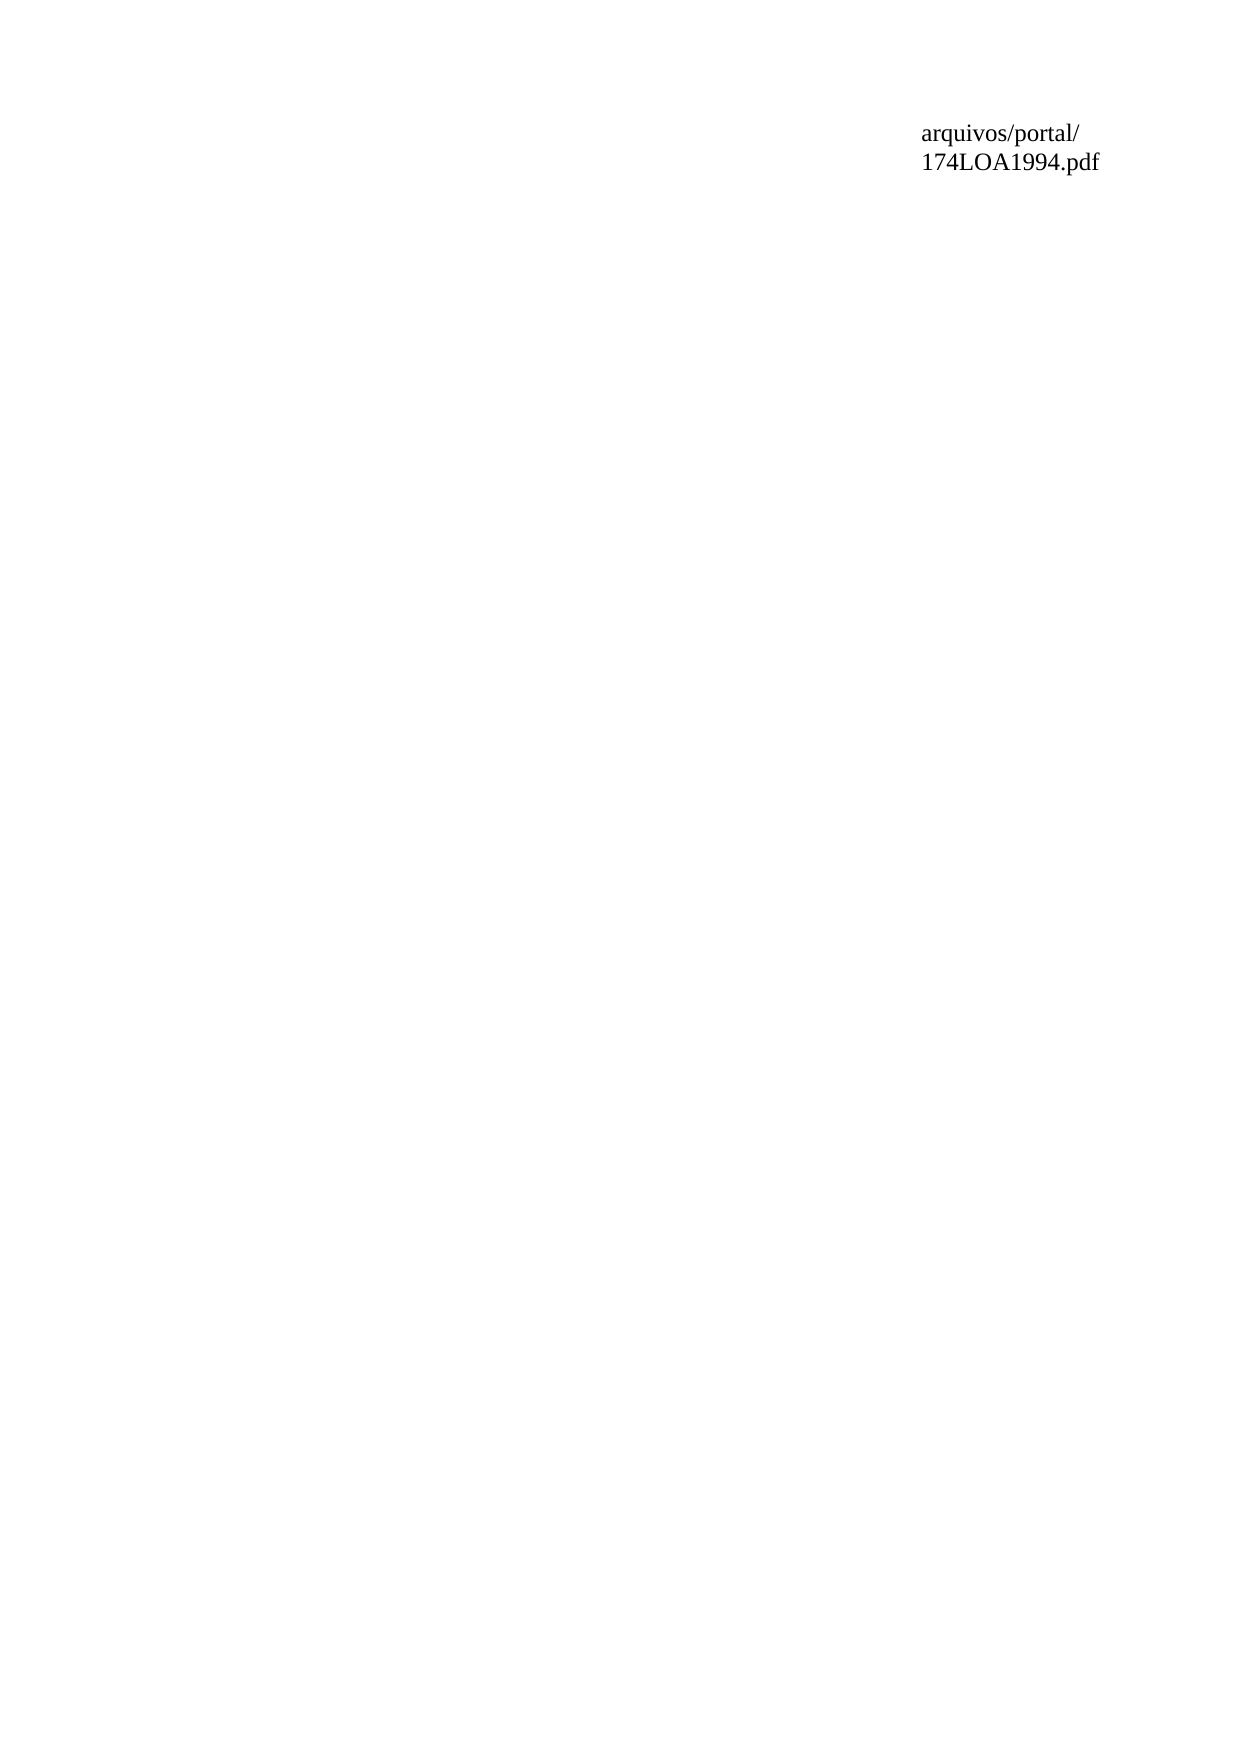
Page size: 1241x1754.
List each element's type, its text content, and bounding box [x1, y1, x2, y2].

table_cell arquivos/portal/174LOA1994.pdf [921, 118, 1122, 176]
table_cell [720, 118, 921, 176]
table_cell [118, 118, 319, 176]
table_cell [319, 118, 519, 176]
table_cell [520, 118, 720, 176]
